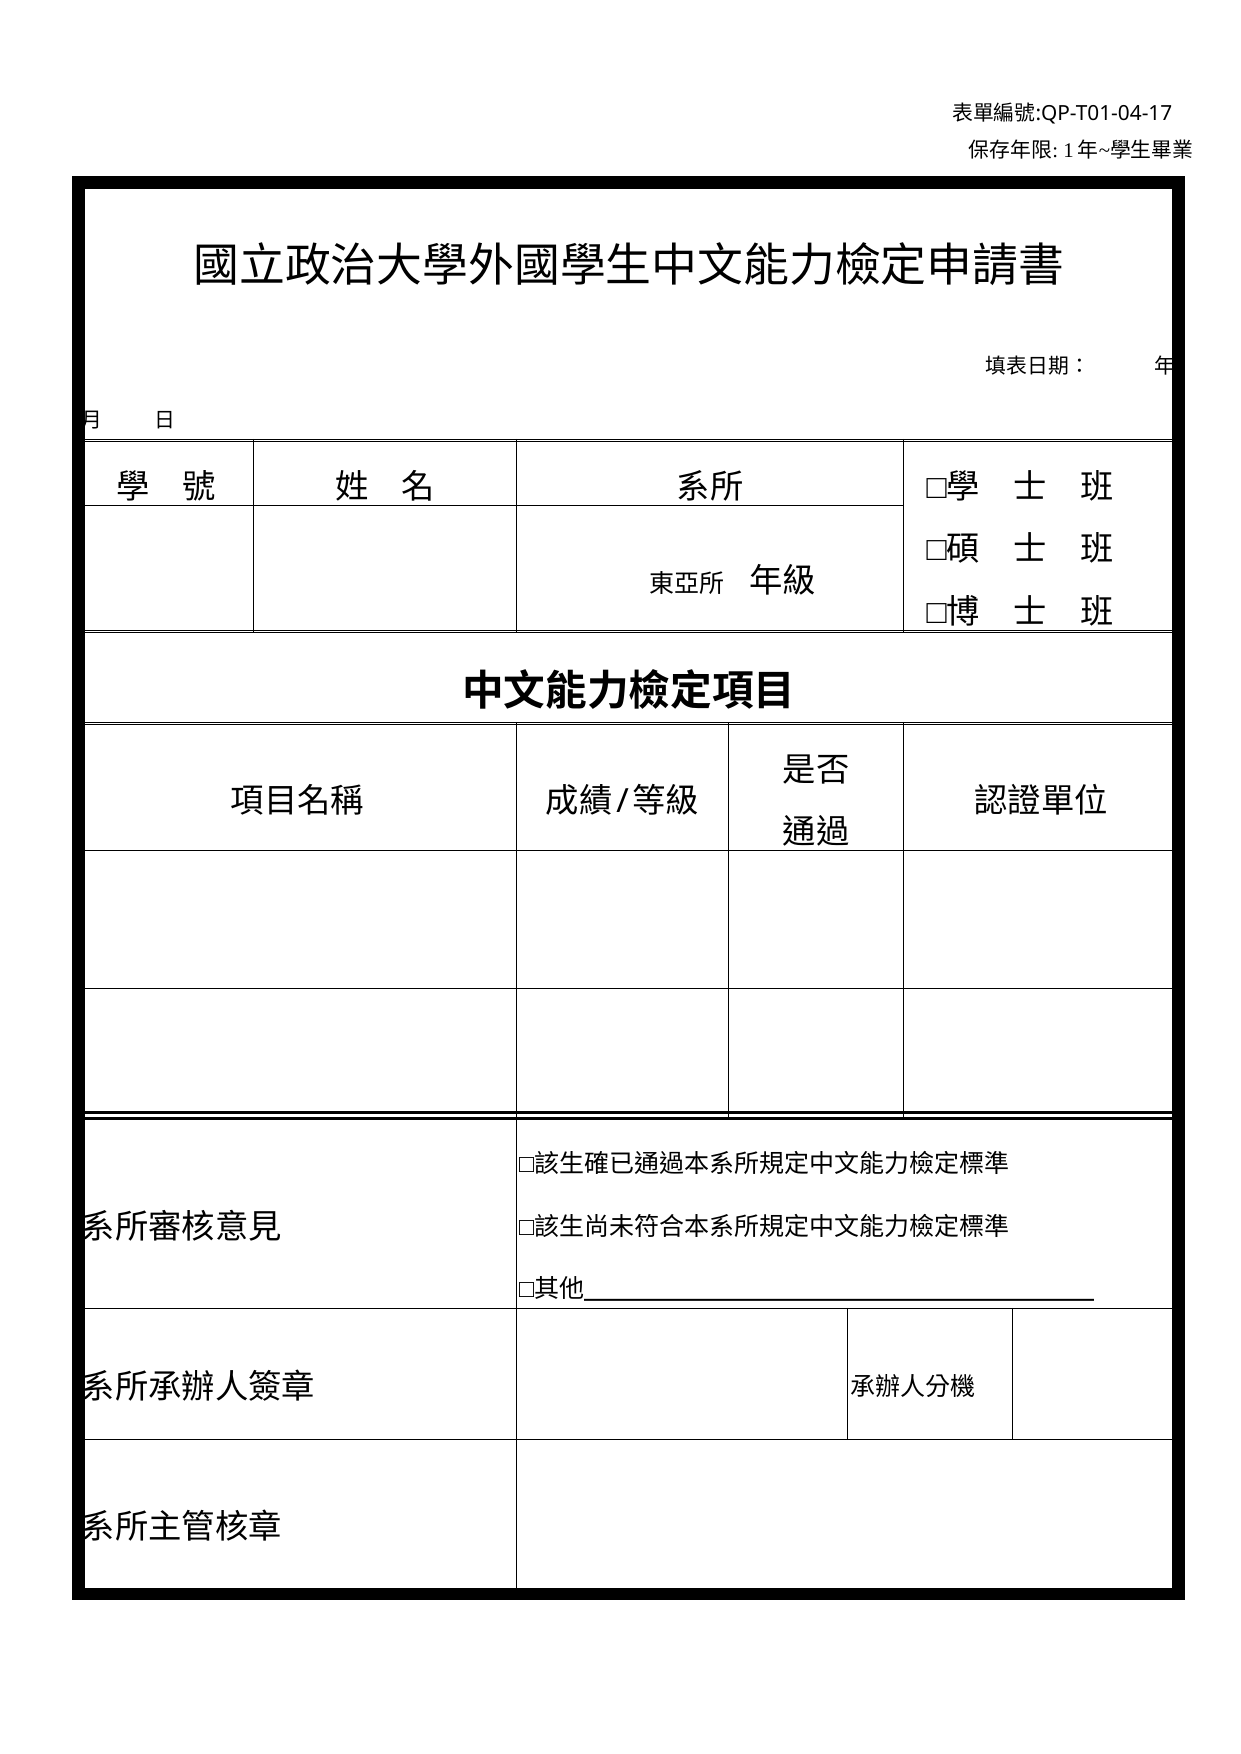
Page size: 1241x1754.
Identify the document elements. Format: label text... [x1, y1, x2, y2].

table_header 國立政治大學外國學生中文能力檢定申請書 填表日期： 年 月 日 [85, 189, 1172, 439]
table_cell 學 號 [85, 442, 253, 504]
table_cell 承辦人分機 [848, 1309, 1012, 1439]
table_cell [85, 989, 516, 1111]
table_cell 系所審核意見 [85, 1120, 516, 1308]
table_cell 中文能力檢定項目 [85, 633, 1172, 722]
table_cell 系所 [517, 442, 903, 504]
table_cell 東亞所 年級 [517, 506, 903, 629]
table_cell 系所承辦人簽章 [85, 1309, 516, 1439]
table_cell [85, 851, 516, 988]
table_cell 成績/等級 [517, 725, 728, 850]
table_cell 姓 名 [254, 442, 516, 504]
table_cell [85, 506, 253, 629]
table_cell [1013, 1309, 1172, 1439]
table_cell □該生確已通過本系所規定中文能力檢定標準 □該生尚未符合本系所規定中文能力檢定標準 □其他__________________________________ [517, 1120, 1172, 1308]
table_cell [254, 506, 516, 629]
table_cell [904, 989, 1172, 1111]
table_cell [729, 989, 903, 1111]
table_cell 是否 通過 [729, 725, 903, 850]
table_cell 認證單位 [904, 725, 1172, 850]
table_cell □學 士 班 □碩 士 班 □博 士 班 [904, 442, 1172, 629]
table_cell [904, 851, 1172, 988]
table_cell 項目名稱 [85, 725, 516, 850]
table_cell [517, 989, 728, 1111]
table_cell 系所主管核章 [85, 1440, 516, 1588]
table_cell [517, 851, 728, 988]
table_cell [517, 1309, 847, 1439]
table_cell [517, 1440, 1172, 1588]
table_cell [729, 851, 903, 988]
